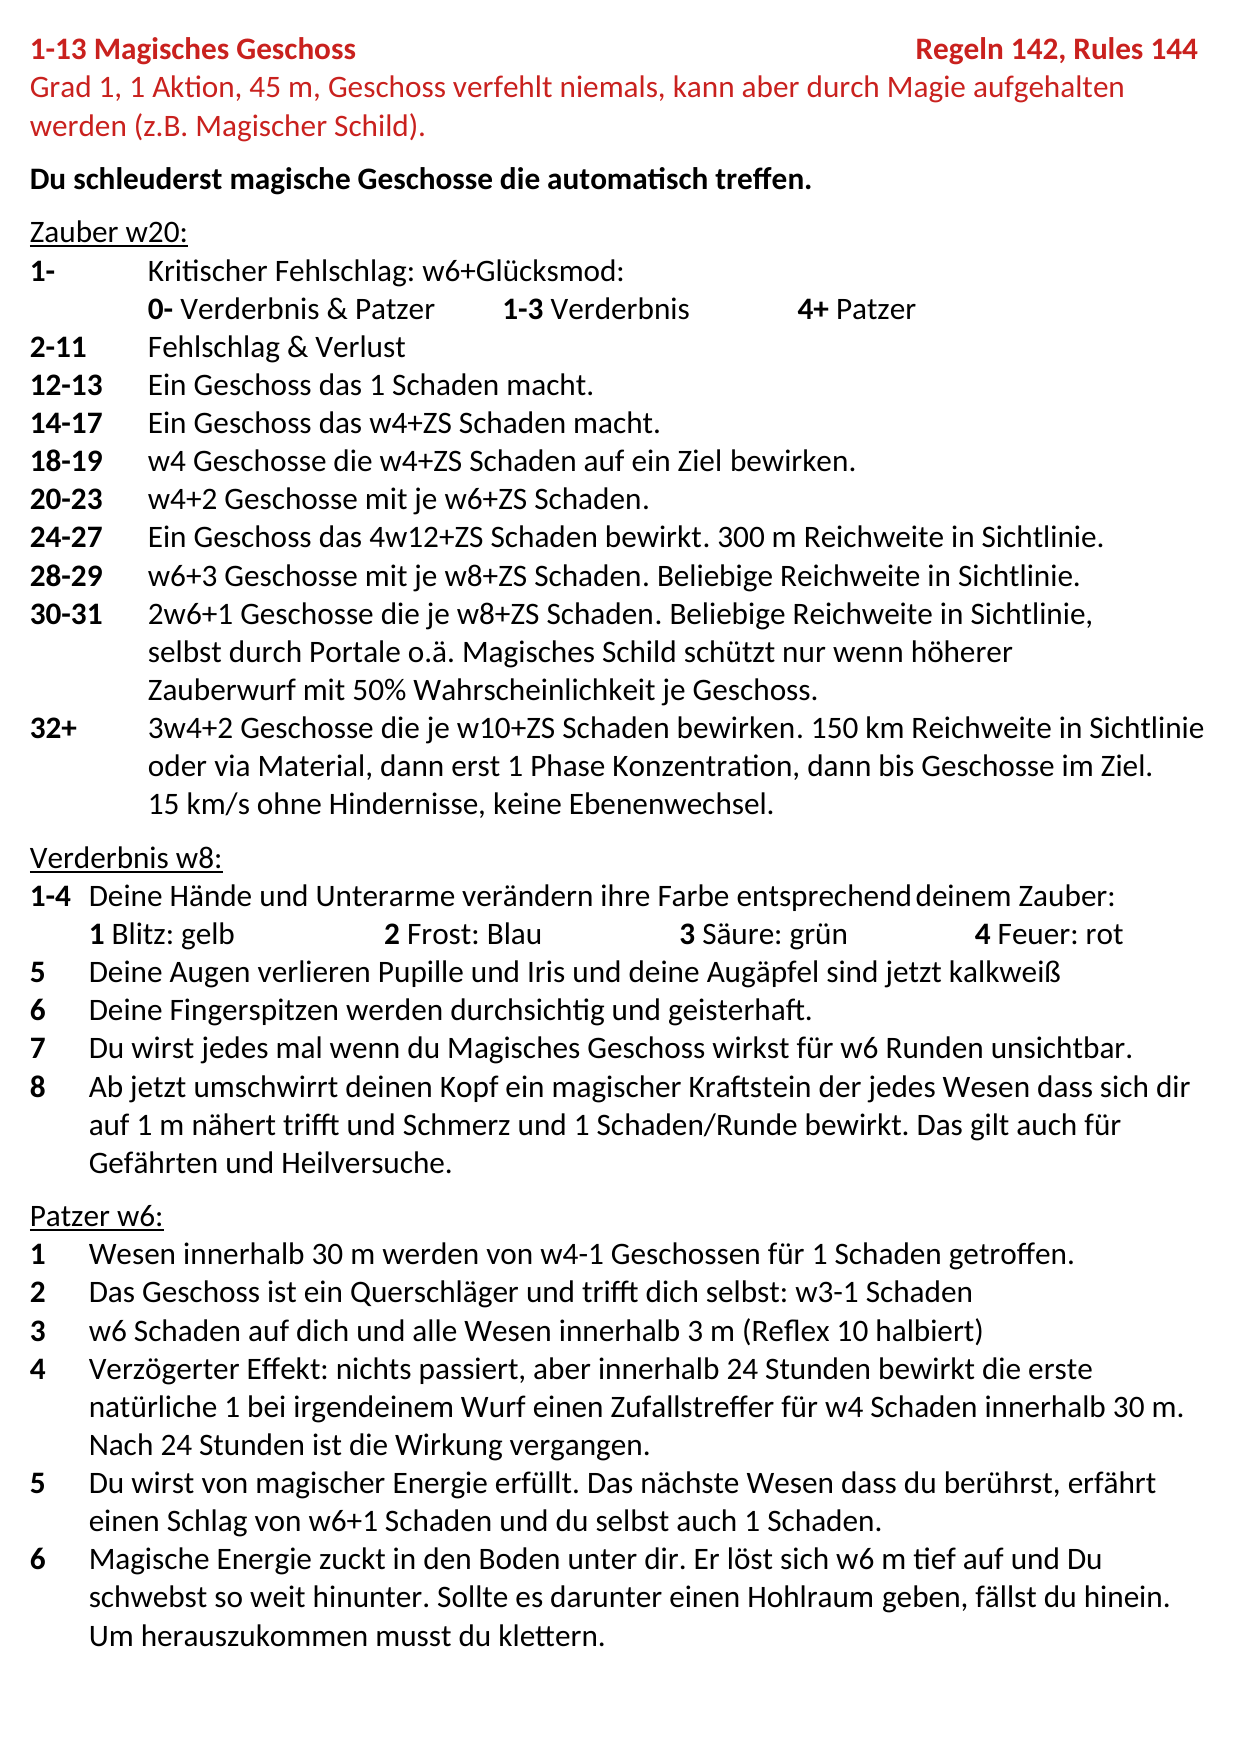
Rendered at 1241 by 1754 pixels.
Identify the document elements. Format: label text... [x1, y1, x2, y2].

text Grad 1, 1 Aktion, 45 m, Geschoss verfehlt niemals, kann aber durch Magie aufgehalten werden (z.B. Magischer Schild). [29, 68, 1211, 144]
text 6 Deine Fingerspitzen werden durchsichtig und geisterhaft. [29, 990, 1211, 1028]
text einen Schlag von w6+1 Schaden und du selbst auch 1 Schaden. [29, 1501, 1211, 1539]
text 1 Blitz: gelb 2 Frost: Blau 3 Säure: grün 4 Feuer: rot [29, 914, 1211, 952]
text 8 Ab jetzt umschwirrt deinen Kopf ein magischer Kraftstein der jedes Wesen dass sich dir [29, 1067, 1211, 1105]
text Nach 24 Stunden ist die Wirkung vergangen. [29, 1425, 1211, 1463]
text selbst durch Portale o.ä. Magisches Schild schützt nur wenn höherer Zauberwurf mit 50% Wahrscheinlichkeit je Geschoss. [29, 632, 1211, 708]
text 3 w6 Schaden auf dich und alle Wesen innerhalb 3 m (Reflex 10 halbiert) [29, 1311, 1211, 1349]
text 24-27 Ein Geschoss das 4w12+ZS Schaden bewirkt. 300 m Reichweite in Sichtlinie. [29, 518, 1211, 556]
text 1 Wesen innerhalb 30 m werden von w4-1 Geschossen für 1 Schaden getroffen. [29, 1234, 1211, 1273]
text 2 Das Geschoss ist ein Querschläger und trifft dich selbst: w3-1 Schaden [29, 1273, 1211, 1311]
text 0- Verderbnis & Patzer 1-3 Verderbnis 4+ Patzer [29, 289, 1211, 327]
text 30-31 2w6+1 Geschosse die je w8+ZS Schaden. Beliebige Reichweite in Sichtlinie, [29, 594, 1211, 632]
text Verderbnis w8: [29, 838, 1211, 876]
text 32+ 3w4+2 Geschosse die je w10+ZS Schaden bewirken. 150 km Reichweite in Sichtlinie [29, 708, 1211, 746]
text 5 Deine Augen verlieren Pupille und Iris und deine Augäpfel sind jetzt kalkweiß [29, 952, 1211, 990]
text 2-11 Fehlschlag & Verlust [29, 327, 1211, 365]
text 4 Verzögerter Effekt: nichts passiert, aber innerhalb 24 Stunden bewirkt die erste [29, 1349, 1211, 1387]
text Patzer w6: [29, 1196, 1211, 1234]
text auf 1 m nähert trifft und Schmerz und 1 Schaden/Runde bewirkt. Das gilt auch für [29, 1105, 1211, 1143]
text 12-13 Ein Geschoss das 1 Schaden macht. [29, 365, 1211, 403]
text 15 km/s ohne Hindernisse, keine Ebenenwechsel. [29, 784, 1211, 823]
text 1- Kritischer Fehlschlag: w6+Glücksmod: [29, 251, 1211, 289]
text 6 Magische Energie zuckt in den Boden unter dir. Er löst sich w6 m tief auf und Du schwebst so weit hinunter. Sollte es darunter einen Hohlraum geben, fällst du hinein. [29, 1539, 1211, 1616]
text 14-17 Ein Geschoss das w4+ZS Schaden macht. [29, 403, 1211, 441]
text natürliche 1 bei irgendeinem Wurf einen Zufallstreffer für w4 Schaden innerhalb 30 m. [29, 1387, 1211, 1425]
text 7 Du wirst jedes mal wenn du Magisches Geschoss wirkst für w6 Runden unsichtbar. [29, 1028, 1211, 1067]
text Zauber w20: [29, 213, 1211, 251]
text 18-19 w4 Geschosse die w4+ZS Schaden auf ein Ziel bewirken. [29, 441, 1211, 479]
text 28-29 w6+3 Geschosse mit je w8+ZS Schaden. Beliebige Reichweite in Sichtlinie. [29, 556, 1211, 594]
text 1-4 Deine Hände und Unterarme verändern ihre Farbe entsprechend deinem Zauber: [29, 876, 1211, 914]
text Um herauszukommen musst du klettern. [29, 1616, 1211, 1654]
text 20-23 w4+2 Geschosse mit je w6+ZS Schaden. [29, 479, 1211, 518]
text Du schleuderst magische Geschosse die automatisch treffen. [29, 159, 1211, 197]
text Gefährten und Heilversuche. [29, 1143, 1211, 1181]
text 5 Du wirst von magischer Energie erfüllt. Das nächste Wesen dass du berührst, erfährt [29, 1463, 1211, 1501]
text 1-13 Magisches Geschoss Regeln 142, Rules 144 [29, 29, 1211, 68]
text oder via Material, dann erst 1 Phase Konzentration, dann bis Geschosse im Ziel. [29, 746, 1211, 784]
